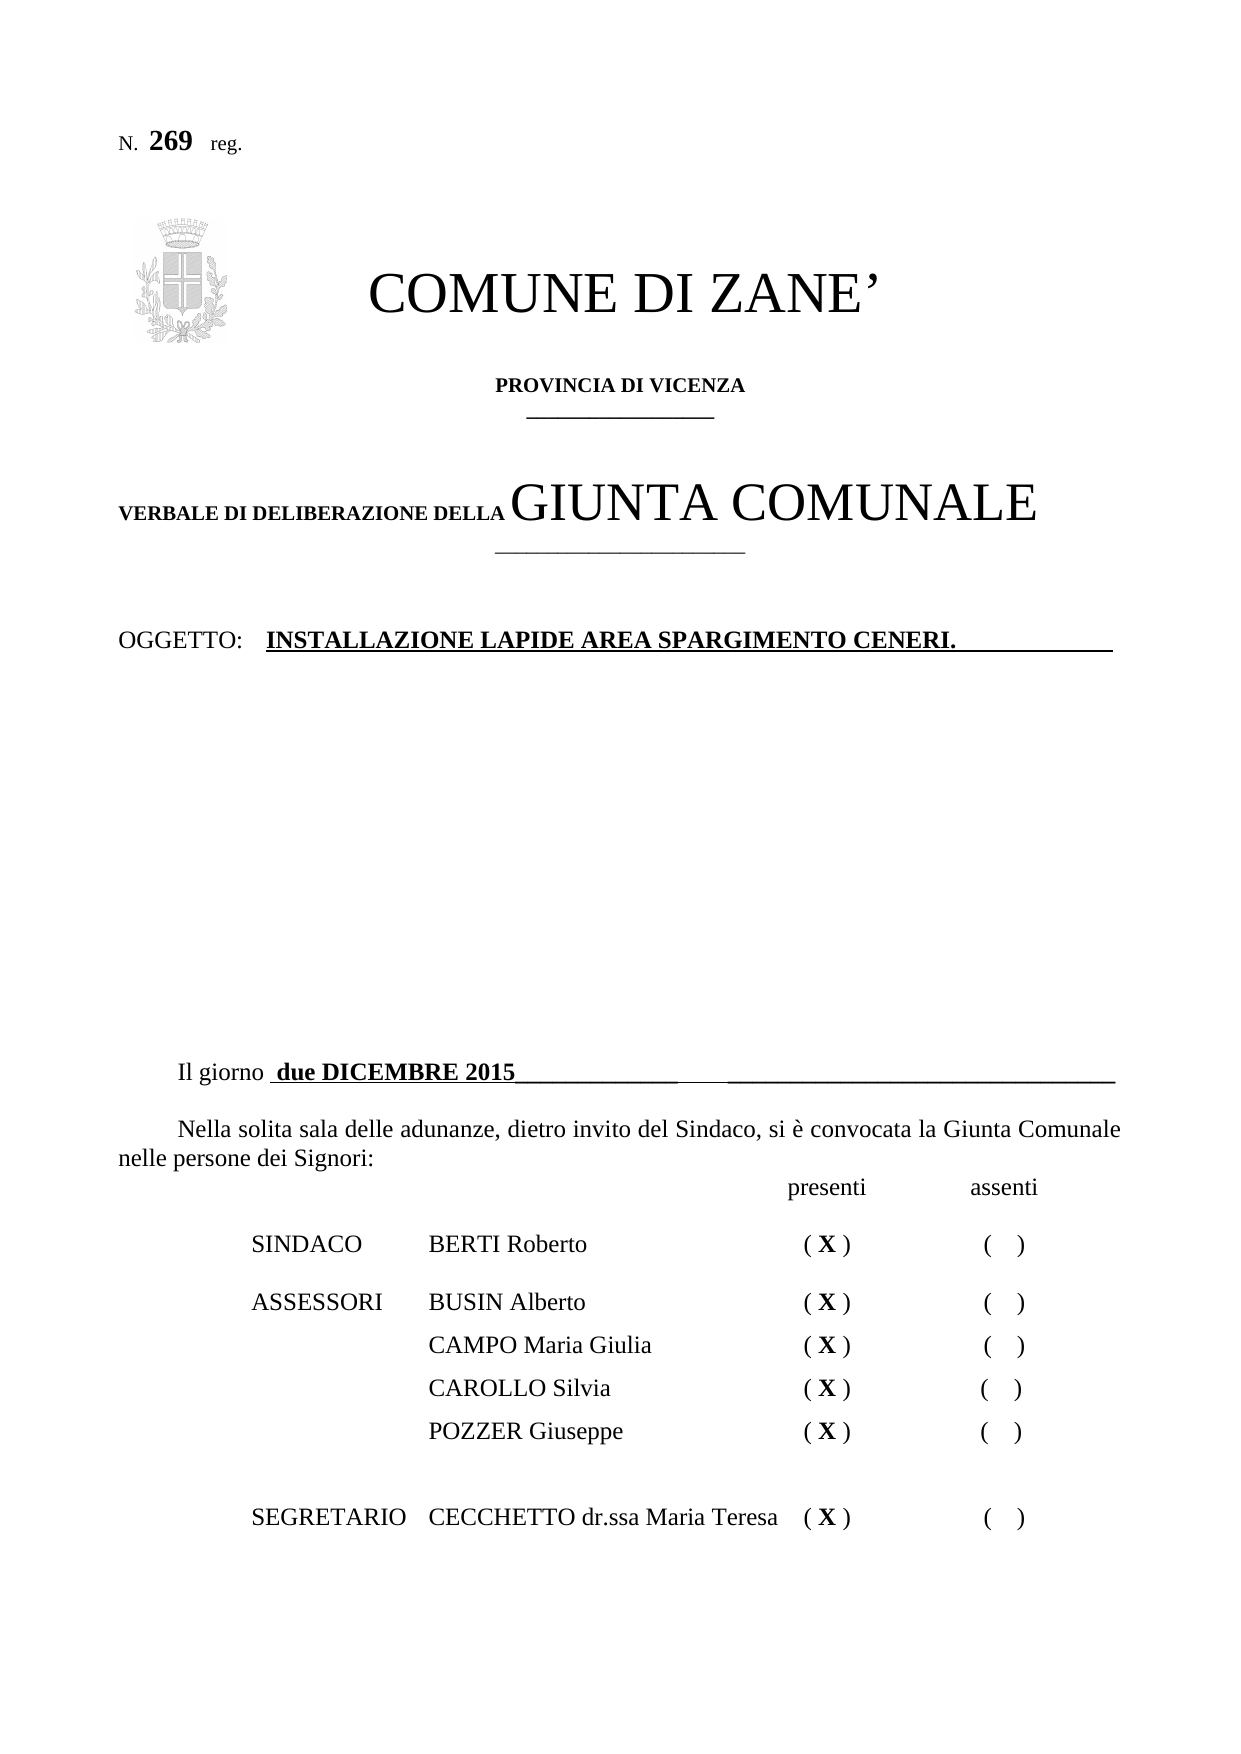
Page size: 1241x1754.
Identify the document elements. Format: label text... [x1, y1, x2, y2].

text CAROLLO Silvia ( X ) ( ) [118, 1373, 1122, 1402]
text SINDACO BERTI Roberto ( X ) ( ) [118, 1229, 1122, 1258]
text presenti assenti [118, 1172, 1122, 1200]
text PROVINCIA DI VICENZA [118, 373, 1122, 397]
text ASSESSORI BUSIN Alberto ( X ) ( ) [118, 1287, 1122, 1315]
text Nella solita sala delle adunanze, dietro invito del Sindaco, si è convocata la Giunta Comunale nelle persone dei Signori: [118, 1114, 1122, 1172]
text VERBALE DI DELIBERAZIONE DELLA GIUNTA COMUNALE [118, 469, 1122, 532]
text N. 269 reg. [118, 123, 1122, 157]
text Il giorno due DICEMBRE 2015_____________ _______________________________ [118, 1057, 1122, 1085]
text OGGETTO: INSTALLAZIONE LAPIDE AREA SPARGIMENTO CENERI. [118, 625, 1121, 654]
text ________________________ [118, 532, 1122, 556]
text __________________ [118, 397, 1122, 421]
text COMUNE DI ZANE’ [118, 209, 1122, 373]
text SEGRETARIO CECCHETTO dr.ssa Maria Teresa ( X ) ( ) [118, 1502, 1122, 1531]
text CAMPO Maria Giulia ( X ) ( ) [118, 1330, 1122, 1358]
text POZZER Giuseppe ( X ) ( ) [118, 1416, 1122, 1445]
